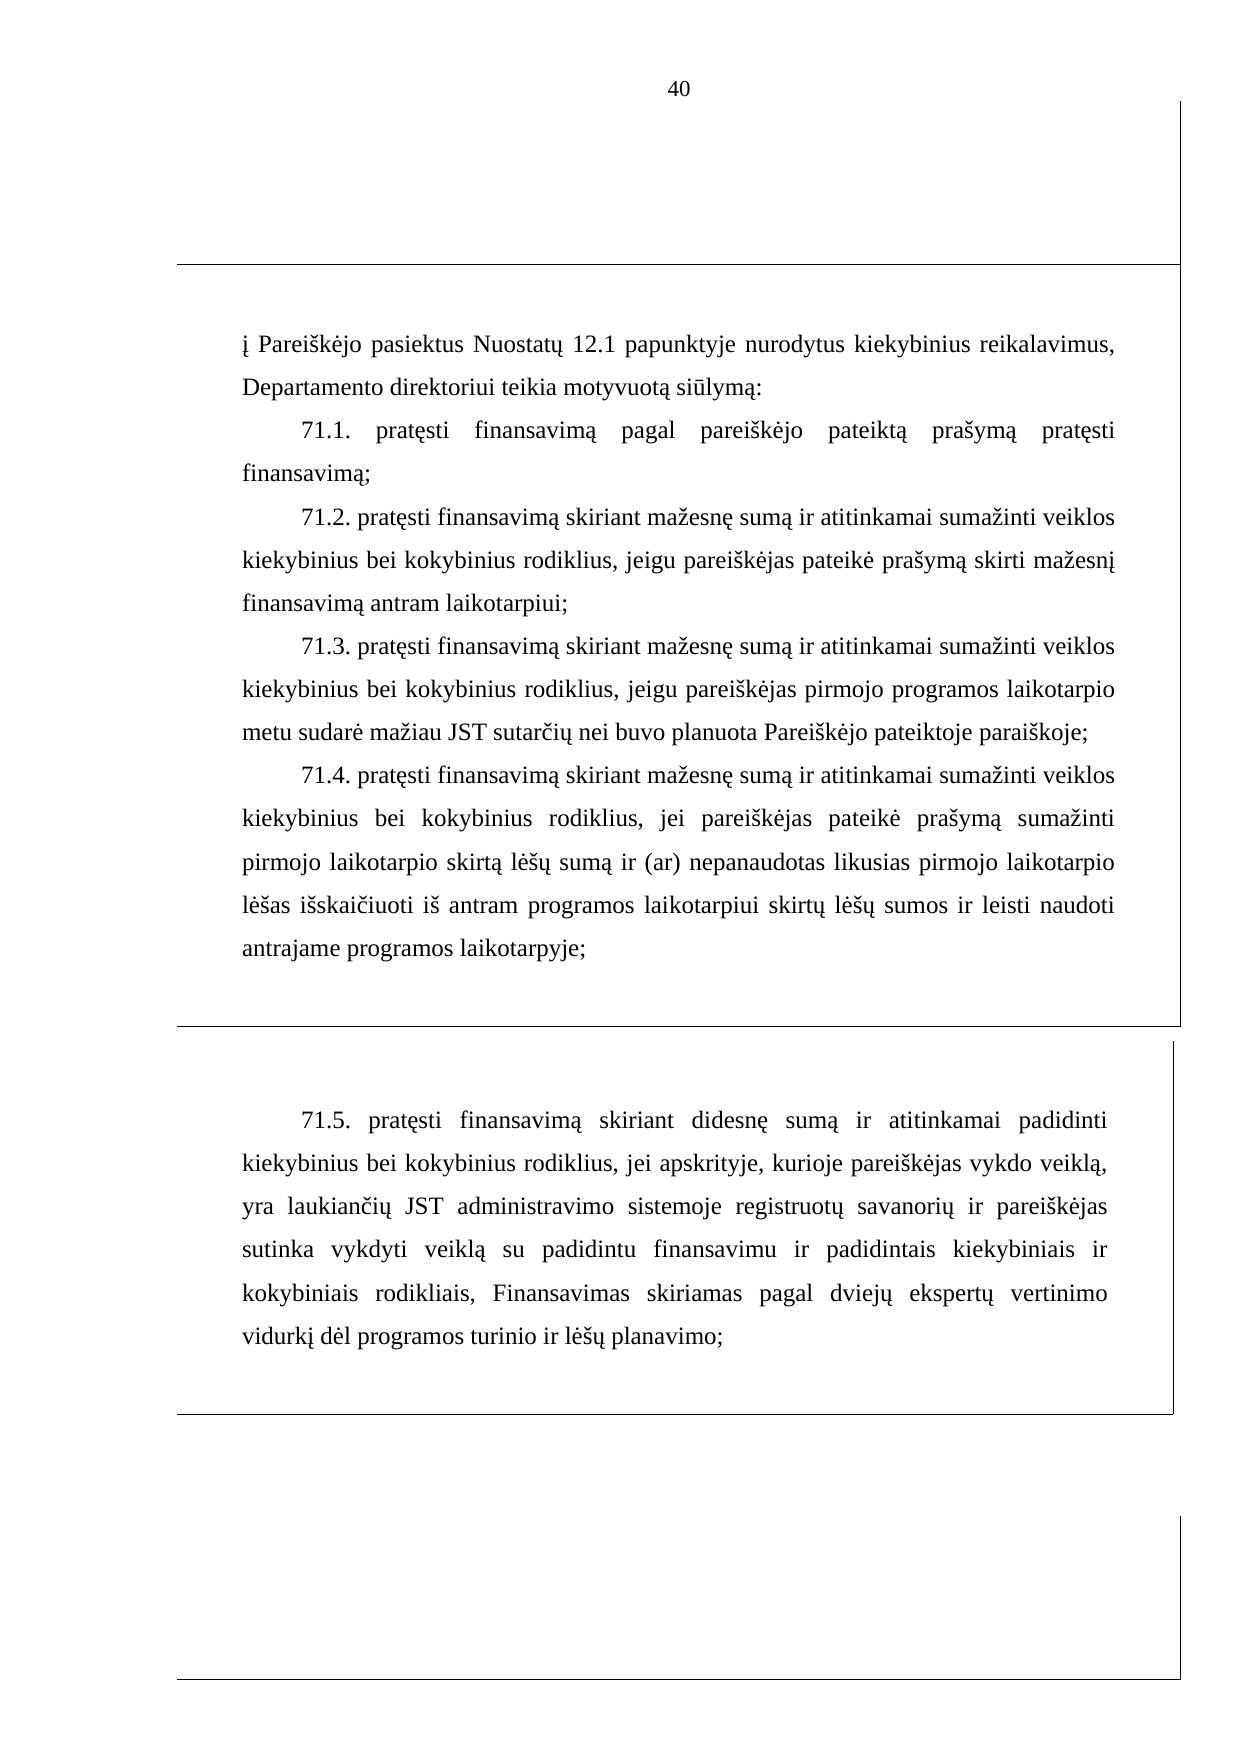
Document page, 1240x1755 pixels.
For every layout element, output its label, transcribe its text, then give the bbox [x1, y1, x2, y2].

text 71.5. pratęsti finansavimą skiriant didesnę sumą ir atitinkamai padidinti kiekybinius bei kokybinius rodiklius, jei apskrityje, kurioje pareiškėjas vykdo veiklą, yra laukiančių JST administravimo sistemoje registruotų savanorių ir pareiškėjas sutinka vykdyti veiklą su padidintu finansavimu ir padidintais kiekybiniais ir kokybiniais rodikliais, Finansavimas skiriamas pagal dviejų ekspertų vertinimo vidurkį dėl programos turinio ir lėšų planavimo; [177, 1041, 1173, 1414]
text SPPD ir Departamentas įvertinę pareiškėjo pateiktus dokumentus ir atsižvelgiant į Pareiškėjo pasiektus Nuostatų 12.1 papunktyje nurodytus kiekybinius reikalavimus, Departamento direktoriui teikia motyvuotą siūlymą: [177, 264, 1181, 351]
text 71.2. pratęsti finansavimą skiriant mažesnę sumą ir atitinkamai sumažinti veiklos kiekybinius bei kokybinius rodiklius, jeigu pareiškėjas pateikė prašymą skirti mažesnį finansavimą antram laikotarpiui; [177, 437, 1181, 566]
text 71.3. pratęsti finansavimą skiriant mažesnę sumą ir atitinkamai sumažinti veiklos kiekybinius bei kokybinius rodiklius, jeigu pareiškėjas pirmojo programos laikotarpio metu sudarė mažiau JST sutarčių nei buvo planuota Pareiškėjo pateiktoje paraiškoje; [177, 566, 1181, 696]
text 71.4. pratęsti finansavimą skiriant mažesnę sumą ir atitinkamai sumažinti veiklos kiekybinius bei kokybinius rodiklius, jei pareiškėjas pateikė prašymą sumažinti pirmojo laikotarpio skirtą lėšų sumą ir (ar) nepanaudotas likusias pirmojo laikotarpio lėšas išskaičiuoti iš antram programos laikotarpiui skirtų lėšų sumos ir leisti naudoti antrajame programos laikotarpyje; [177, 696, 1181, 1026]
text 71.1. pratęsti finansavimą pagal pareiškėjo pateiktą prašymą pratęsti finansavimą; [177, 351, 1181, 437]
